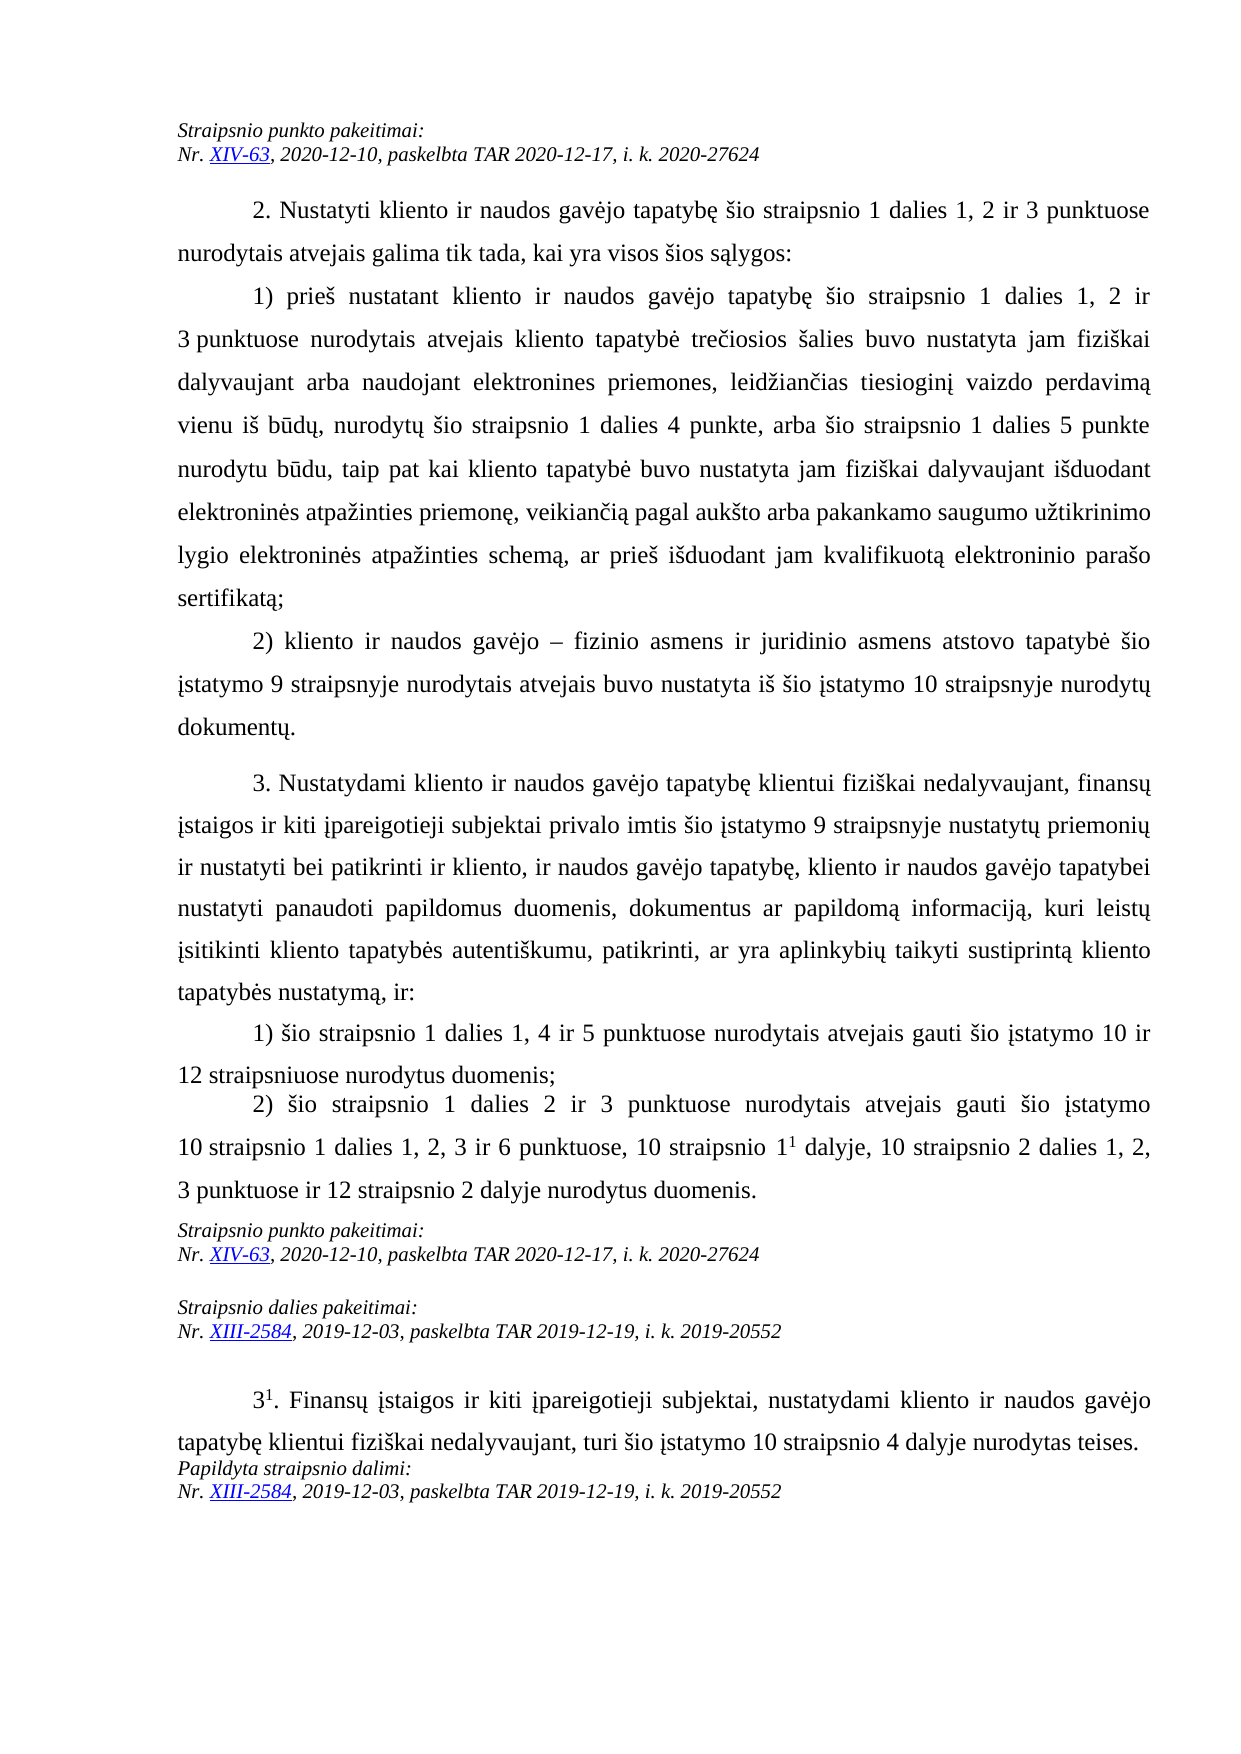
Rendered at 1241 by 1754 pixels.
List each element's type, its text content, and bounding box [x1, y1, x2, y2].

text Straipsnio punkto pakeitimai: [177, 118, 1152, 142]
text Nr. XIII-2584, 2019-12-03, paskelbta TAR 2019-12-19, i. k. 2019-20552 [177, 1479, 1152, 1503]
text Nr. XIII-2584, 2019-12-03, paskelbta TAR 2019-12-19, i. k. 2019-20552 [177, 1319, 1152, 1343]
text 31. Finansų įstaigos ir kiti įpareigotieji subjektai, nustatydami kliento ir naudos gavėjo tapatybę klientui fiziškai nedalyvaujant, turi šio įstatymo 10 straipsnio 4 dalyje nurodytas teises. [177, 1372, 1152, 1455]
text Papildyta straipsnio dalimi: [177, 1455, 1152, 1479]
text 2. Nustatyti kliento ir naudos gavėjo tapatybę šio straipsnio 1 dalies 1, 2 ir 3 punktuose nurodytais atvejais galima tik tada, kai yra visos šios sąlygos: [177, 195, 1152, 267]
text 1) prieš nustatant kliento ir naudos gavėjo tapatybę šio straipsnio 1 dalies 1, 2 ir 3 punktuose nurodytais atvejais kliento tapatybė trečiosios šalies buvo nustatyta jam fiziškai dalyvaujant arba naudojant elektronines priemones, leidžiančias tiesioginį vaizdo perdavimą vienu iš būdų, nurodytų šio straipsnio 1 dalies 4 punkte, arba šio straipsnio 1 dalies 5 punkte nurodytu būdu, taip pat kai kliento tapatybė buvo nustatyta jam fiziškai dalyvaujant išduodant elektroninės atpažinties priemonę, veikiančią pagal aukšto arba pakankamo saugumo užtikrinimo lygio elektroninės atpažinties schemą, ar prieš išduodant jam kvalifikuotą elektroninio parašo sertifikatą; [177, 281, 1152, 612]
text 2) šio straipsnio 1 dalies 2 ir 3 punktuose nurodytais atvejais gauti šio įstatymo 10 straipsnio 1 dalies 1, 2, 3 ir 6 punktuose, 10 straipsnio 11 dalyje, 10 straipsnio 2 dalies 1, 2, 3 punktuose ir 12 straipsnio 2 dalyje nurodytus duomenis. [177, 1089, 1152, 1204]
text Straipsnio punkto pakeitimai: [177, 1218, 1152, 1242]
text Nr. XIV-63, 2020-12-10, paskelbta TAR 2020-12-17, i. k. 2020-27624 [177, 142, 1152, 166]
text 2) kliento ir naudos gavėjo – fizinio asmens ir juridinio asmens atstovo tapatybė šio įstatymo 9 straipsnyje nurodytais atvejais buvo nustatyta iš šio įstatymo 10 straipsnyje nurodytų dokumentų. [177, 626, 1152, 741]
text 1) šio straipsnio 1 dalies 1, 4 ir 5 punktuose nurodytais atvejais gauti šio įstatymo 10 ir 12 straipsniuose nurodytus duomenis; [177, 1006, 1152, 1089]
text 3. Nustatydami kliento ir naudos gavėjo tapatybę klientui fiziškai nedalyvaujant, finansų įstaigos ir kiti įpareigotieji subjektai privalo imtis šio įstatymo 9 straipsnyje nustatytų priemonių ir nustatyti bei patikrinti ir kliento, ir naudos gavėjo tapatybę, kliento ir naudos gavėjo tapatybei nustatyti panaudoti papildomus duomenis, dokumentus ar papildomą informaciją, kuri leistų įsitikinti kliento tapatybės autentiškumu, patikrinti, ar yra aplinkybių taikyti sustiprintą kliento tapatybės nustatymą, ir: [177, 756, 1152, 1006]
text Straipsnio dalies pakeitimai: [177, 1295, 1152, 1319]
text Nr. XIV-63, 2020-12-10, paskelbta TAR 2020-12-17, i. k. 2020-27624 [177, 1242, 1152, 1266]
